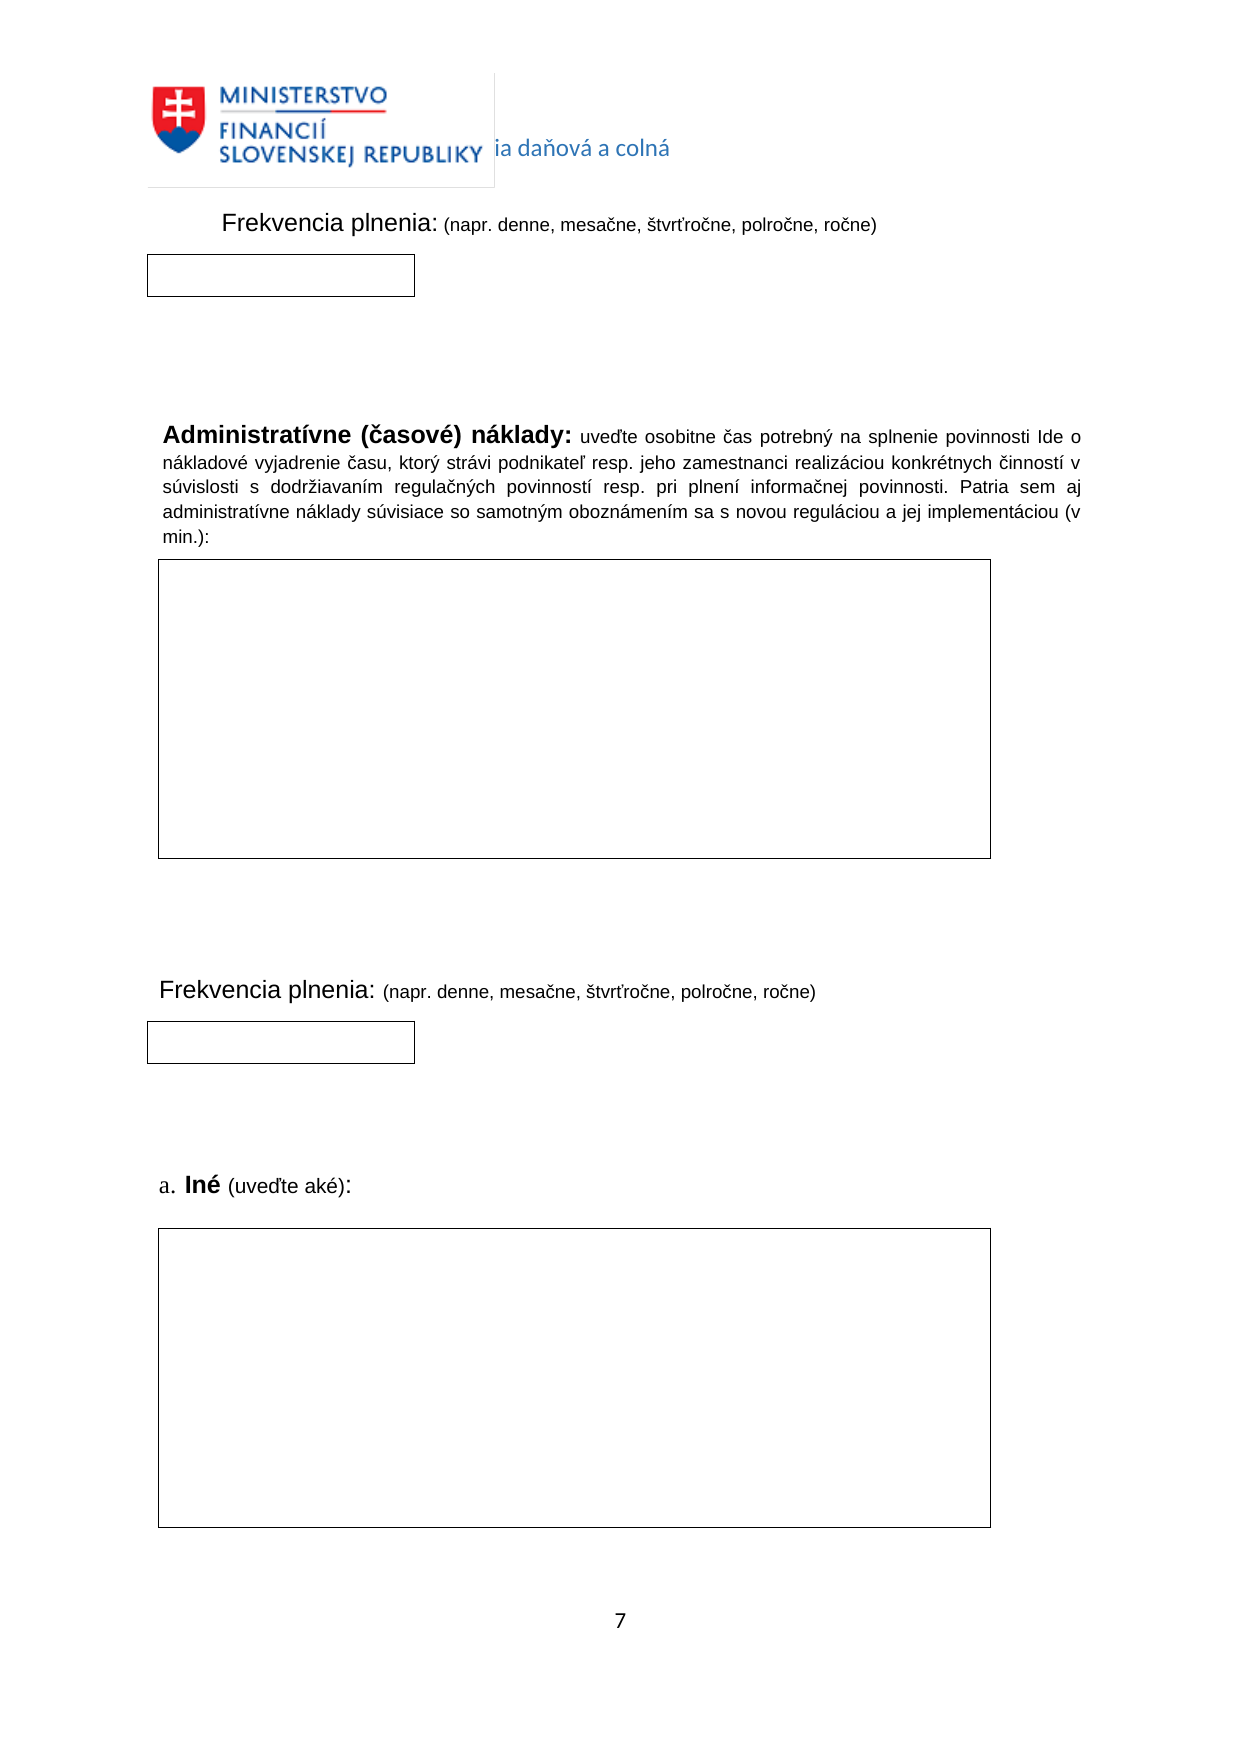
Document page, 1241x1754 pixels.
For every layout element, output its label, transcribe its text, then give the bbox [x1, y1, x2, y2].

text Frekvencia plnenia: (napr. denne, mesačne, štvrťročne, polročne, ročne) [159, 975, 1093, 1004]
table_header [148, 1022, 414, 1063]
list Iné (uveďte aké): [159, 1170, 1093, 1199]
table_header [148, 255, 414, 296]
text Frekvencia plnenia: (napr. denne, mesačne, štvrťročne, polročne, ročne) [159, 208, 1093, 237]
text Administratívne (časové) náklady: uveďte osobitne čas potrebný na splnenie povinnosti Ide o nákladové vyjadrenie času, ktorý strávi podnikateľ resp. jeho zamestnanci realizáciou konkrétnych činností v súvislosti s dodržiavaním regulačných povinností resp. pri plnení informačnej povinnosti. Patria sem aj administratívne náklady súvisiace so samotným oboznámením sa s novou reguláciou a jej implementáciou (v min.): [162, 419, 1081, 547]
